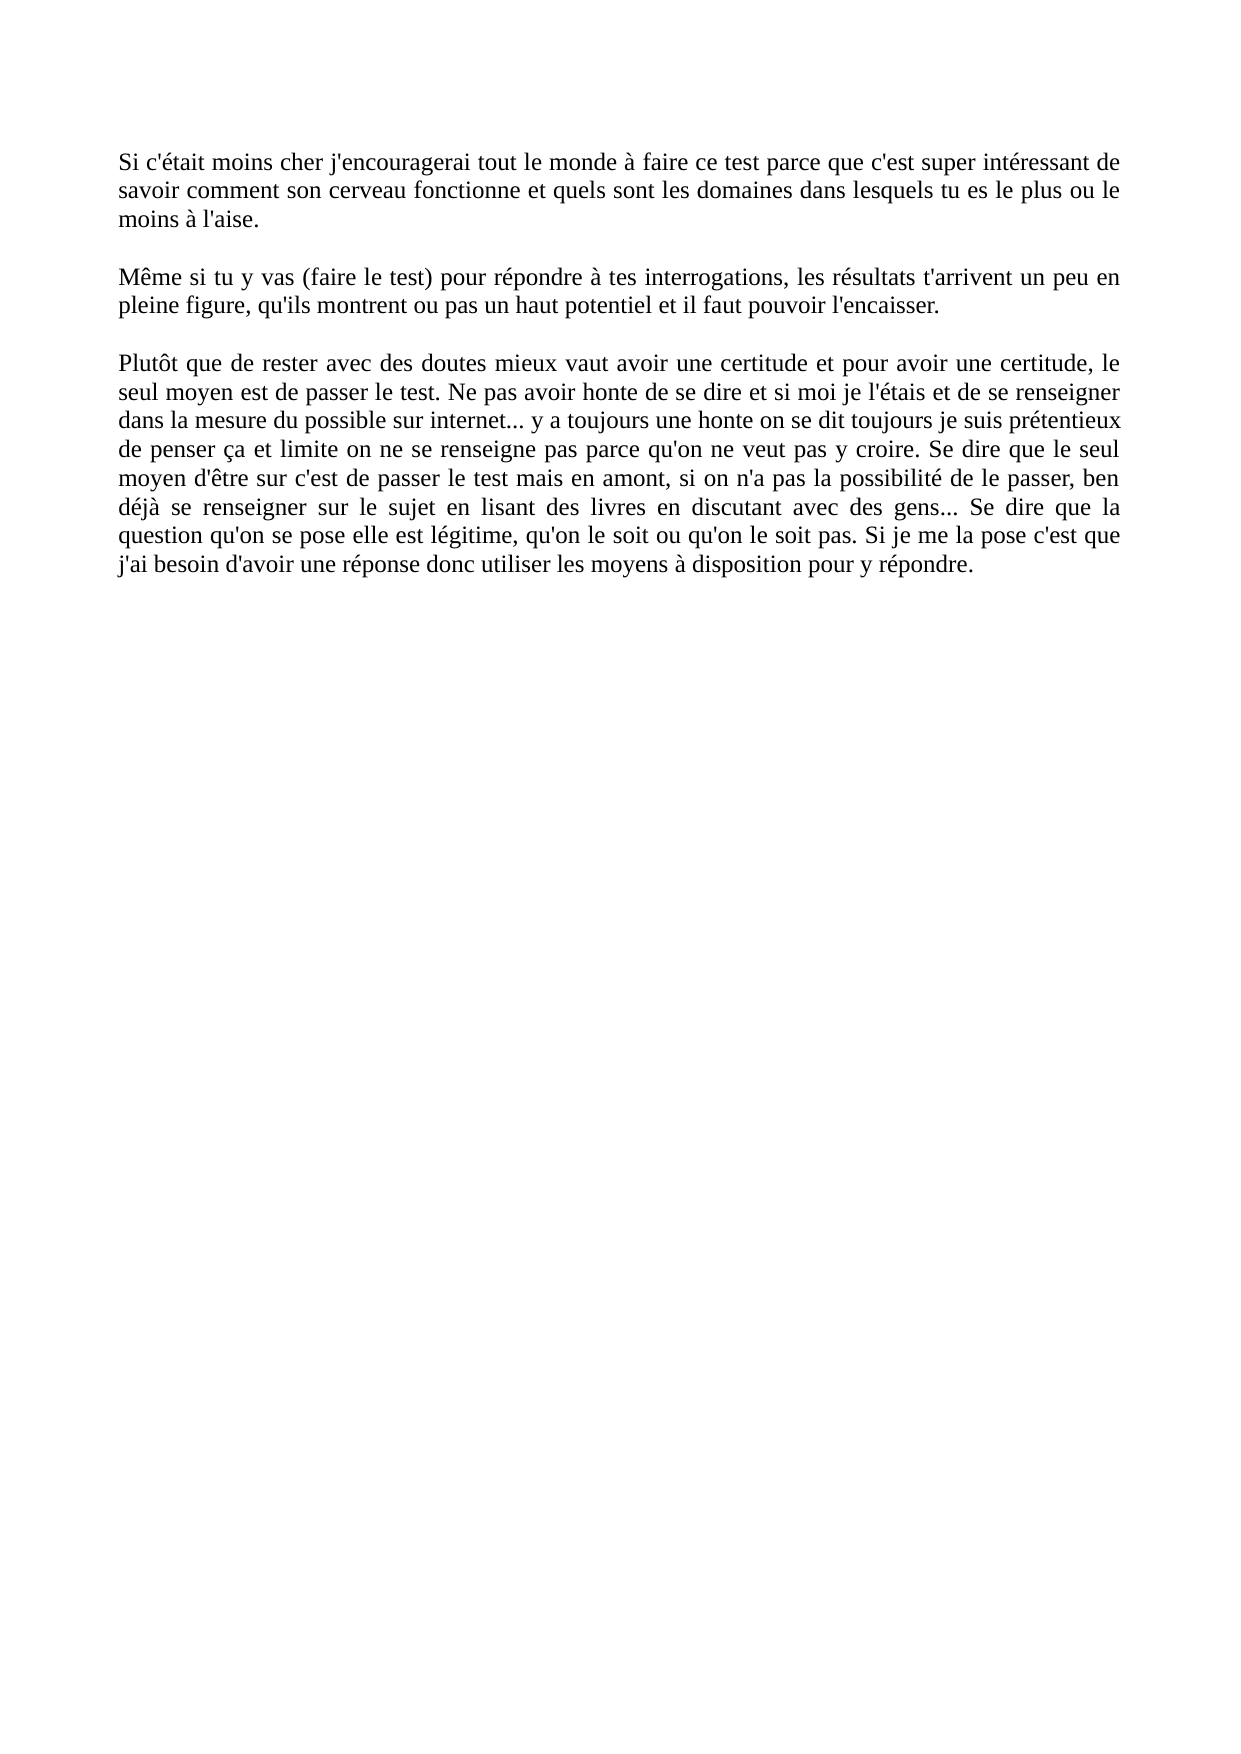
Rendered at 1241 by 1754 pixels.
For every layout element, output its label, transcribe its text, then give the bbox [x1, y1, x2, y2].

text Même si tu y vas (faire le test) pour répondre à tes interrogations, les résultats t'arrivent un peu en pleine figure, qu'ils montrent ou pas un haut potentiel et il faut pouvoir l'encaisser. [118, 262, 1122, 319]
text Si c'était moins cher j'encouragerai tout le monde à faire ce test parce que c'est super intéressant de savoir comment son cerveau fonctionne et quels sont les domaines dans lesquels tu es le plus ou le moins à l'aise. [118, 147, 1122, 233]
text Plutôt que de rester avec des doutes mieux vaut avoir une certitude et pour avoir une certitude, le seul moyen est de passer le test. Ne pas avoir honte de se dire et si moi je l'étais et de se renseigner dans la mesure du possible sur internet... y a toujours une honte on se dit toujours je suis prétentieux de penser ça et limite on ne se renseigne pas parce qu'on ne veut pas y croire. Se dire que le seul moyen d'être sur c'est de passer le test mais en amont, si on n'a pas la possibilité de le passer, ben déjà se renseigner sur le sujet en lisant des livres en discutant avec des gens... Se dire que la question qu'on se pose elle est légitime, qu'on le soit ou qu'on le soit pas. Si je me la pose c'est que j'ai besoin d'avoir une réponse donc utiliser les moyens à disposition pour y répondre. [118, 348, 1122, 578]
